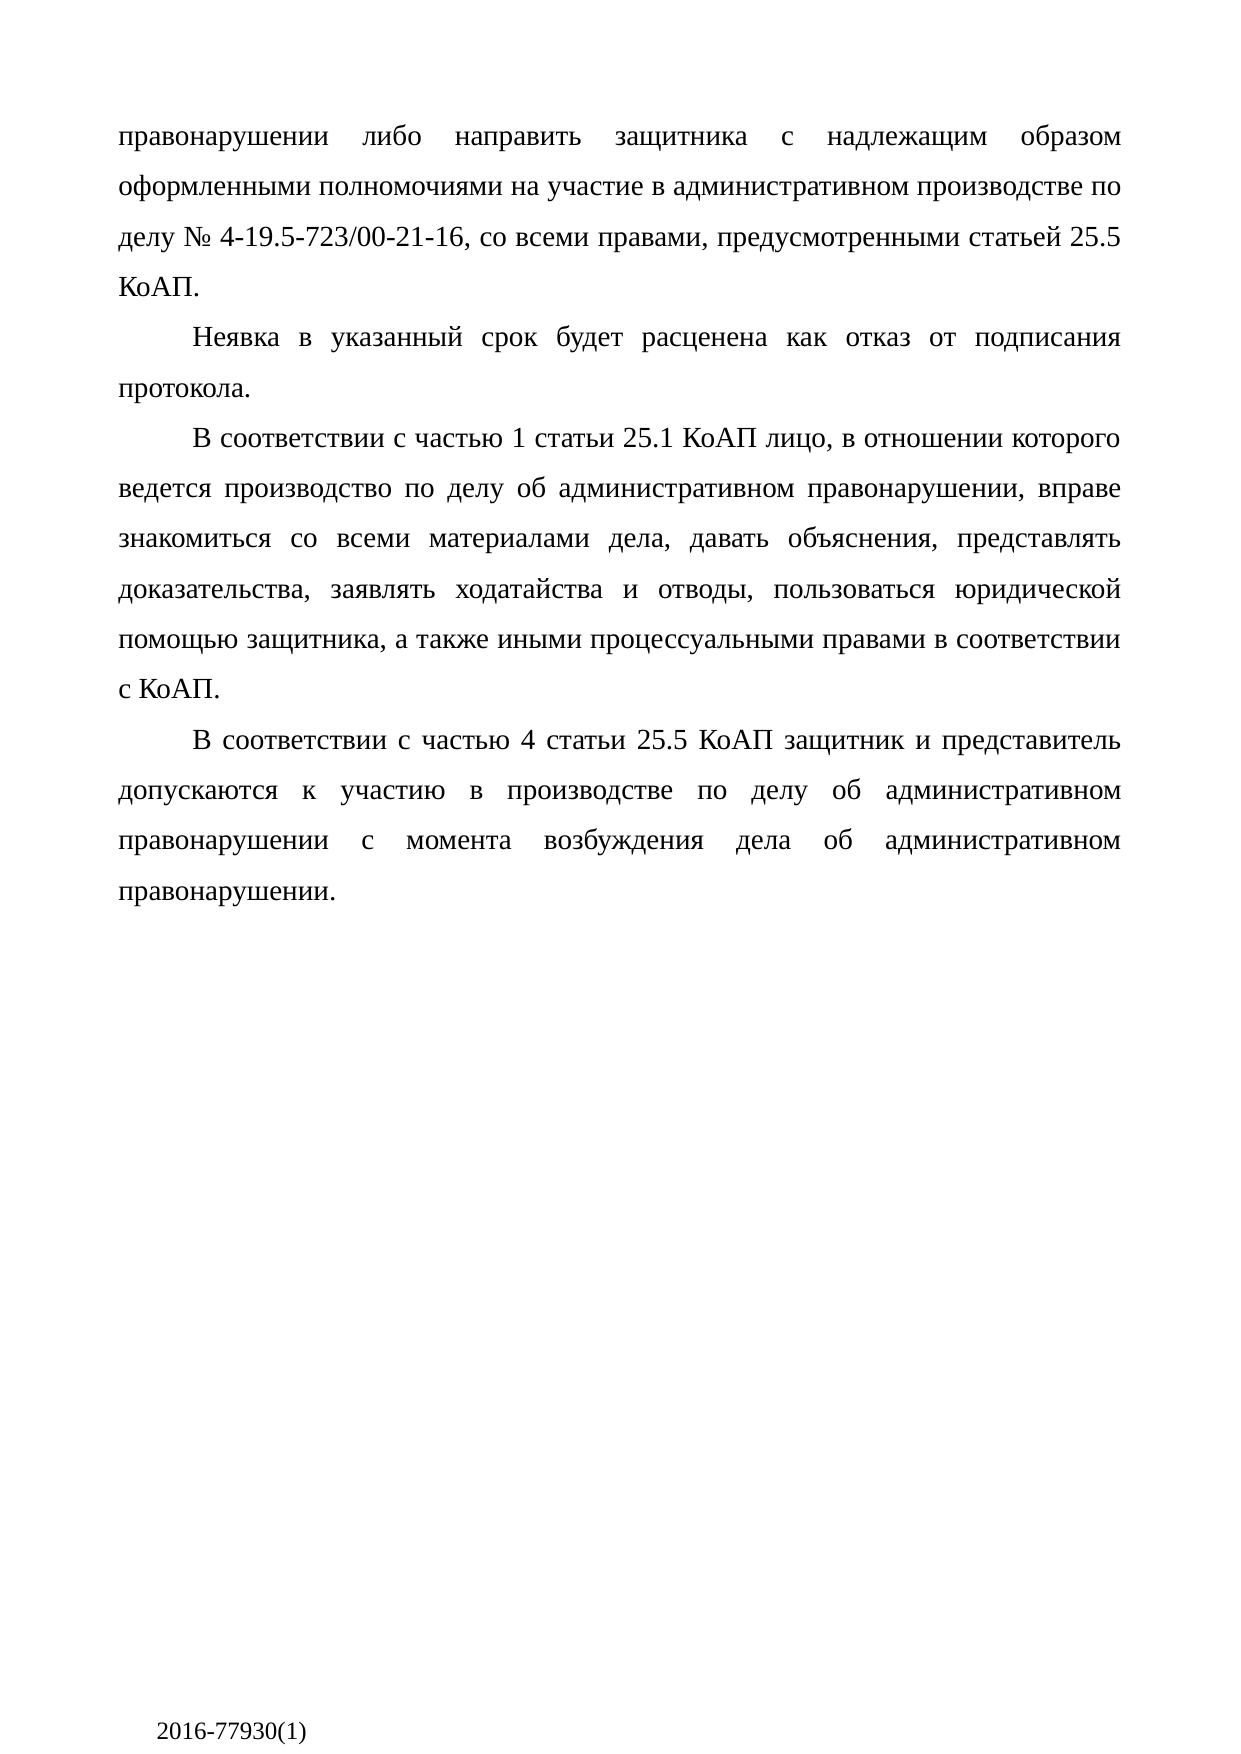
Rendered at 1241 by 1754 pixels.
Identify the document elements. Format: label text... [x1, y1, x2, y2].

text правонарушении либо направить защитника с надлежащим образом оформленными полномочиями на участие в административном производстве по делу № 4-19.5-723/00-21-16, со всеми правами, предусмотренными статьей 25.5 КоАП. [118, 118, 1122, 303]
text В соответствии с частью 1 статьи 25.1 КоАП лицо, в отношении которого ведется производство по делу об административном правонарушении, вправе знакомиться со всеми материалами дела, давать объяснения, представлять доказательства, заявлять ходатайства и отводы, пользоваться юридической помощью защитника, а также иными процессуальными правами в соответствии с КоАП. [118, 420, 1122, 705]
text Неявка в указанный срок будет расценена как отказ от подписания протокола. [118, 319, 1122, 403]
text В соответствии с частью 4 статьи 25.5 КоАП защитник и представитель допускаются к участию в производстве по делу об административном правонарушении с момента возбуждения дела об административном правонарушении. [118, 722, 1122, 906]
